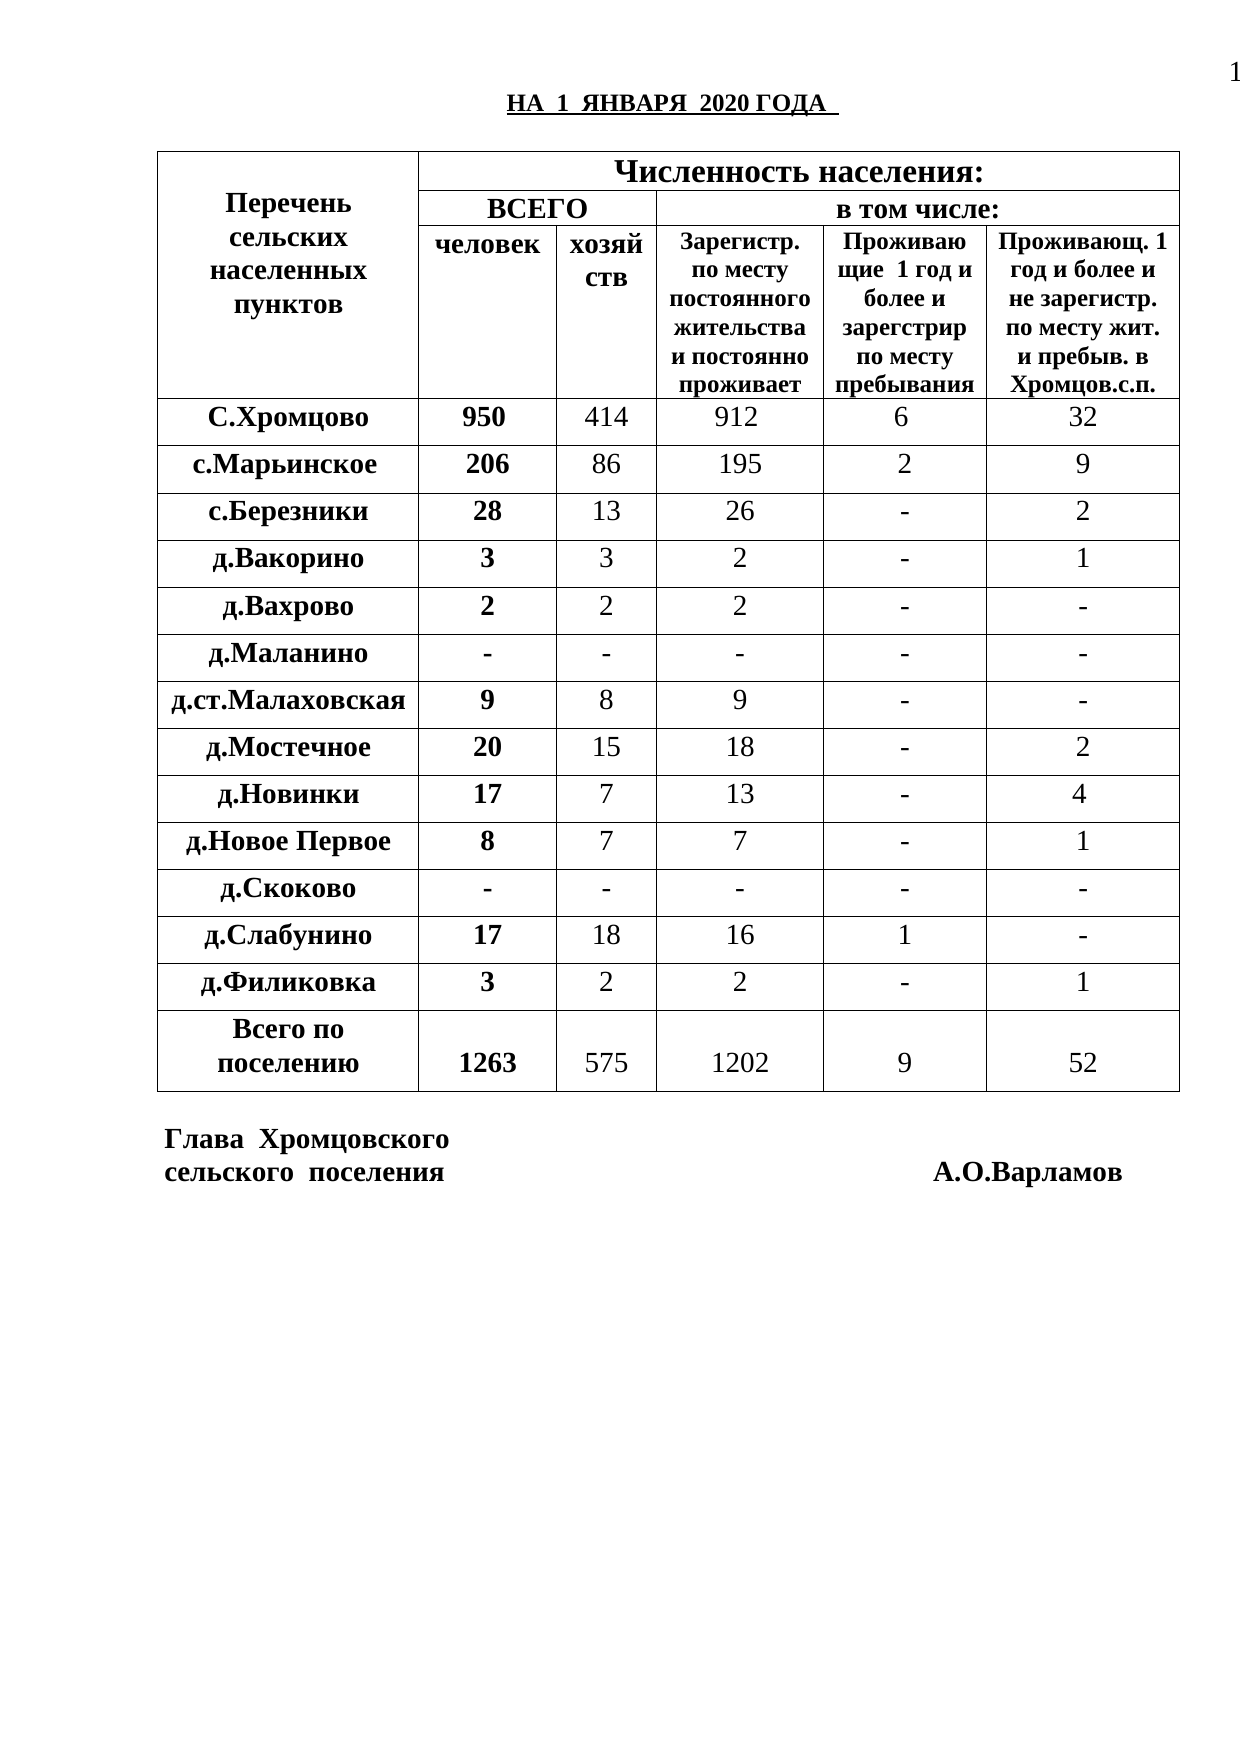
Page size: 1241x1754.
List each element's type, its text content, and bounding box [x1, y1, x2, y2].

table_cell д.Вахрово [158, 588, 418, 634]
table_cell д.Новое Первое [158, 823, 418, 869]
table_cell 32 [987, 399, 1179, 445]
table_cell - [824, 541, 986, 587]
table_cell - [987, 870, 1179, 916]
table_cell 16 [657, 917, 823, 963]
table_cell - [987, 682, 1179, 728]
table_cell 1 [987, 823, 1179, 869]
table_cell 2 [987, 494, 1179, 539]
table_cell 20 [419, 729, 556, 775]
table_cell 912 [657, 399, 823, 445]
table_cell 1 [987, 964, 1179, 1010]
table_cell 2 [657, 964, 823, 1010]
table_cell - [824, 494, 986, 539]
table_header Перечень сельских населенных пунктов [158, 152, 418, 398]
table_cell 26 [657, 494, 823, 539]
table_cell 950 [419, 399, 556, 445]
table_cell - [657, 635, 823, 681]
table_cell 17 [419, 776, 556, 822]
table_cell 3 [419, 964, 556, 1010]
table_cell 1263 [419, 1011, 556, 1091]
table_cell д.Вакорино [158, 541, 418, 587]
table_cell 8 [557, 682, 656, 728]
table_cell - [987, 588, 1179, 634]
table_cell 206 [419, 446, 556, 492]
table_cell 1 [987, 541, 1179, 587]
table_cell 2 [419, 588, 556, 634]
table_cell 7 [657, 823, 823, 869]
table_cell 2 [987, 729, 1179, 775]
table_cell ВСЕГО [419, 191, 656, 225]
table_cell 15 [557, 729, 656, 775]
table_cell д.Скоково [158, 870, 418, 916]
table_cell - [657, 870, 823, 916]
table_cell д.Новинки [158, 776, 418, 822]
table_cell - [824, 635, 986, 681]
table_cell 1202 [657, 1011, 823, 1091]
table_cell 2 [557, 588, 656, 634]
table_cell 13 [557, 494, 656, 539]
table_cell - [557, 870, 656, 916]
table_cell 7 [557, 776, 656, 822]
table_cell 8 [419, 823, 556, 869]
table_cell 9 [419, 682, 556, 728]
table_cell 575 [557, 1011, 656, 1091]
table_cell 2 [557, 964, 656, 1010]
table_cell 9 [657, 682, 823, 728]
text НА 1 ЯНВАРЯ 2020 ГОДА [164, 88, 1181, 117]
table_cell 18 [657, 729, 823, 775]
table_cell 13 [657, 776, 823, 822]
table_cell - [824, 870, 986, 916]
table_cell 6 [824, 399, 986, 445]
table_cell - [419, 870, 556, 916]
text сельского поселения А.О.Варламов [164, 1154, 1181, 1188]
table_cell 9 [824, 1011, 986, 1091]
table_cell - [987, 635, 1179, 681]
table_cell Проживающ. 1 год и более и не зарегистр. по месту жит. и пребыв. в Хромцов.с.п. [987, 226, 1179, 398]
table_cell 18 [557, 917, 656, 963]
table_cell - [824, 729, 986, 775]
table_header Численность населения: [419, 152, 1179, 190]
table_cell д.Мостечное [158, 729, 418, 775]
table_cell - [824, 588, 986, 634]
table_cell хозяйств [557, 226, 656, 398]
table_cell - [419, 635, 556, 681]
table_cell 86 [557, 446, 656, 492]
table_cell С.Хромцово [158, 399, 418, 445]
table_cell 9 [987, 446, 1179, 492]
table_cell 2 [657, 541, 823, 587]
table_cell д.ст.Малаховская [158, 682, 418, 728]
table_cell Зарегистр. по месту постоянного жительства и постоянно проживает [657, 226, 823, 398]
table_cell 3 [557, 541, 656, 587]
table_cell 4 [987, 776, 1179, 822]
table_cell с.Березники [158, 494, 418, 539]
table_cell - [824, 776, 986, 822]
table_cell 17 [419, 917, 556, 963]
table_cell Всего по поселению [158, 1011, 418, 1091]
table_cell 7 [557, 823, 656, 869]
table_cell человек [419, 226, 556, 398]
table_cell д.Слабунино [158, 917, 418, 963]
table_cell - [824, 682, 986, 728]
table_cell 1 [824, 917, 986, 963]
table_cell д.Маланино [158, 635, 418, 681]
table_cell д.Филиковка [158, 964, 418, 1010]
table_cell - [987, 917, 1179, 963]
table_cell с.Марьинское [158, 446, 418, 492]
table_cell 195 [657, 446, 823, 492]
table_cell - [824, 823, 986, 869]
table_cell 28 [419, 494, 556, 539]
table_cell - [824, 964, 986, 1010]
text Глава Хромцовского [164, 1121, 1181, 1154]
table_cell Проживающие 1 год и более и зарегстрир по месту пребывания [824, 226, 986, 398]
table_cell 3 [419, 541, 556, 587]
table_cell 2 [824, 446, 986, 492]
table_cell - [557, 635, 656, 681]
table_cell в том числе: [657, 191, 1179, 225]
table_cell 2 [657, 588, 823, 634]
table_cell 414 [557, 399, 656, 445]
table_cell 52 [987, 1011, 1179, 1091]
